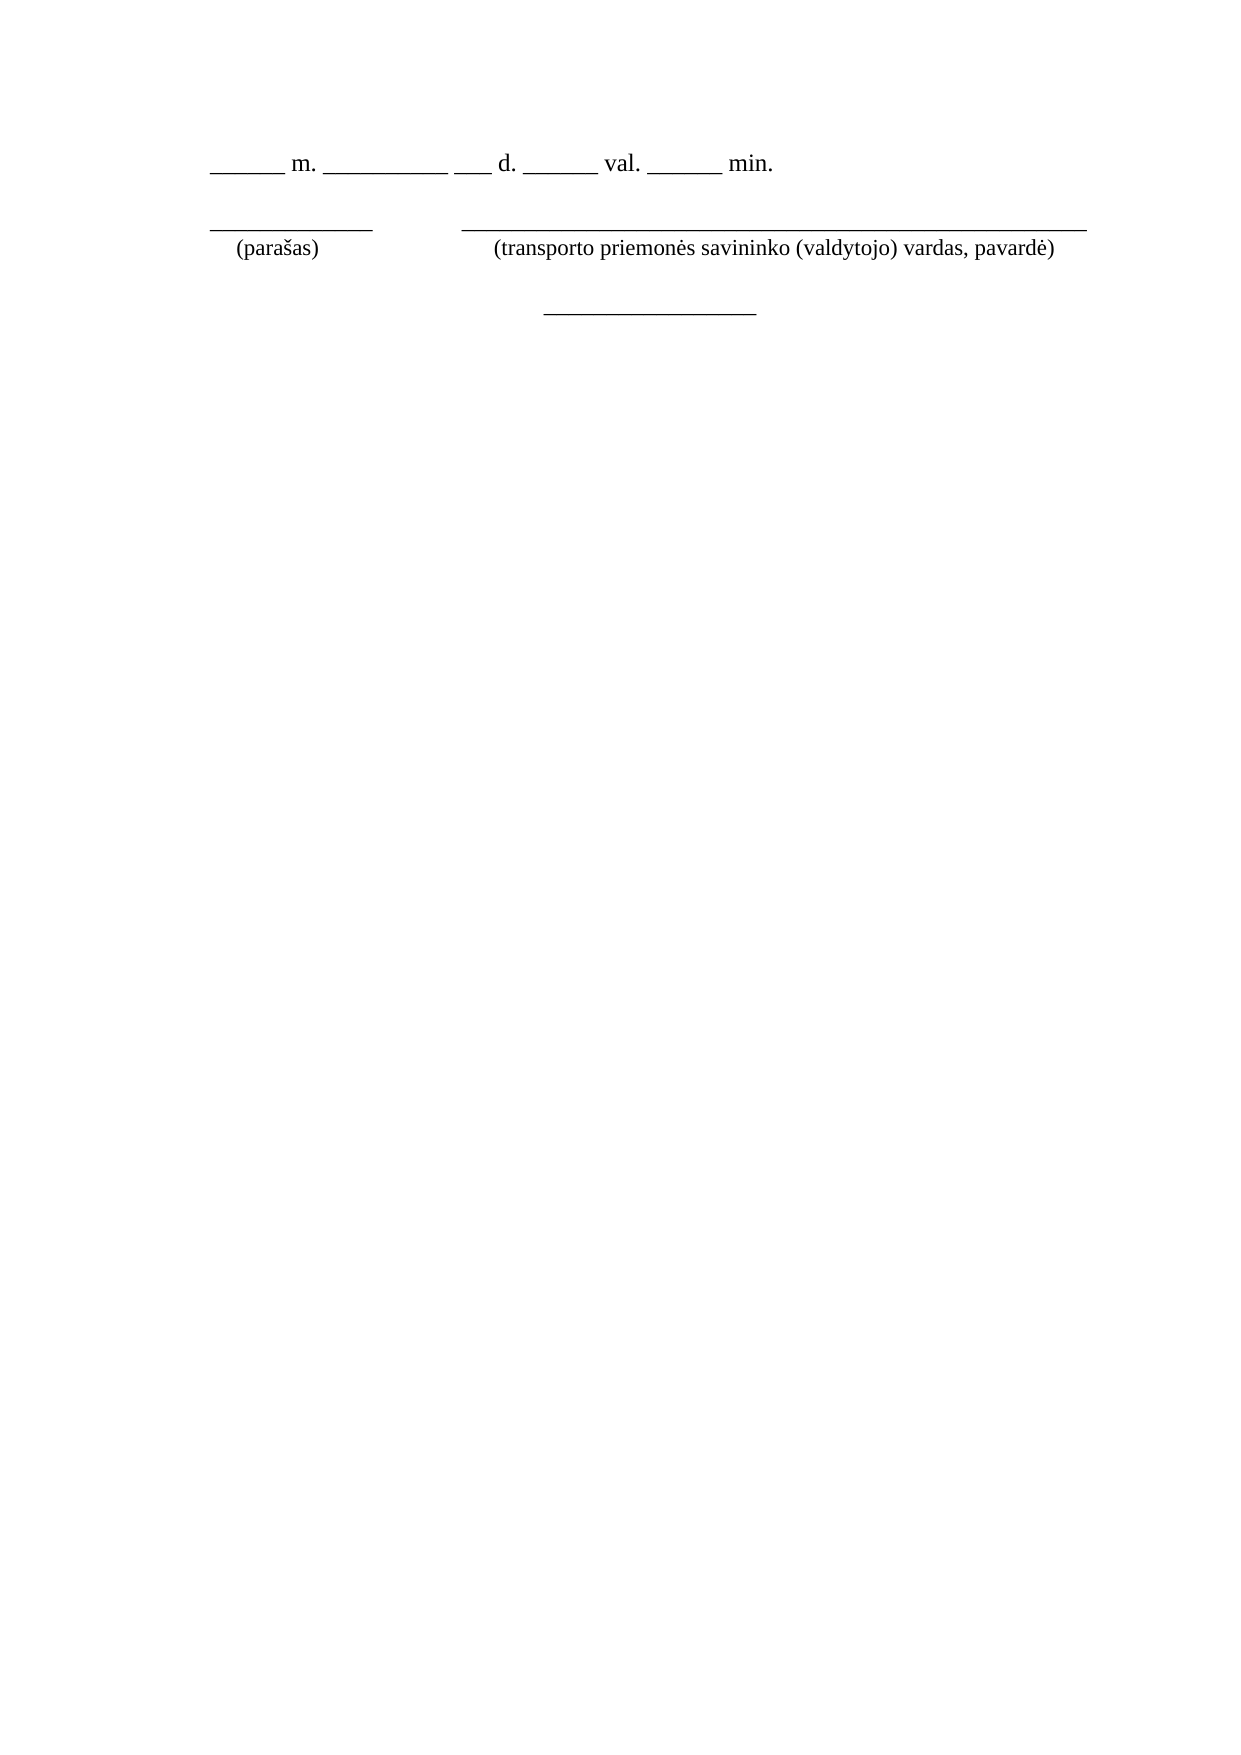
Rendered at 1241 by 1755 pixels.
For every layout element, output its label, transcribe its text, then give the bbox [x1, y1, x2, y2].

text ______ m. __________ ___ d. ______ val. ______ min. [177, 148, 1078, 176]
text (parašas) (transporto priemonės savininko (valdytojo) vardas, pavardė) [177, 234, 1122, 260]
text _________________ [177, 289, 1122, 318]
text _____________ __________________________________________________ [177, 205, 1121, 234]
